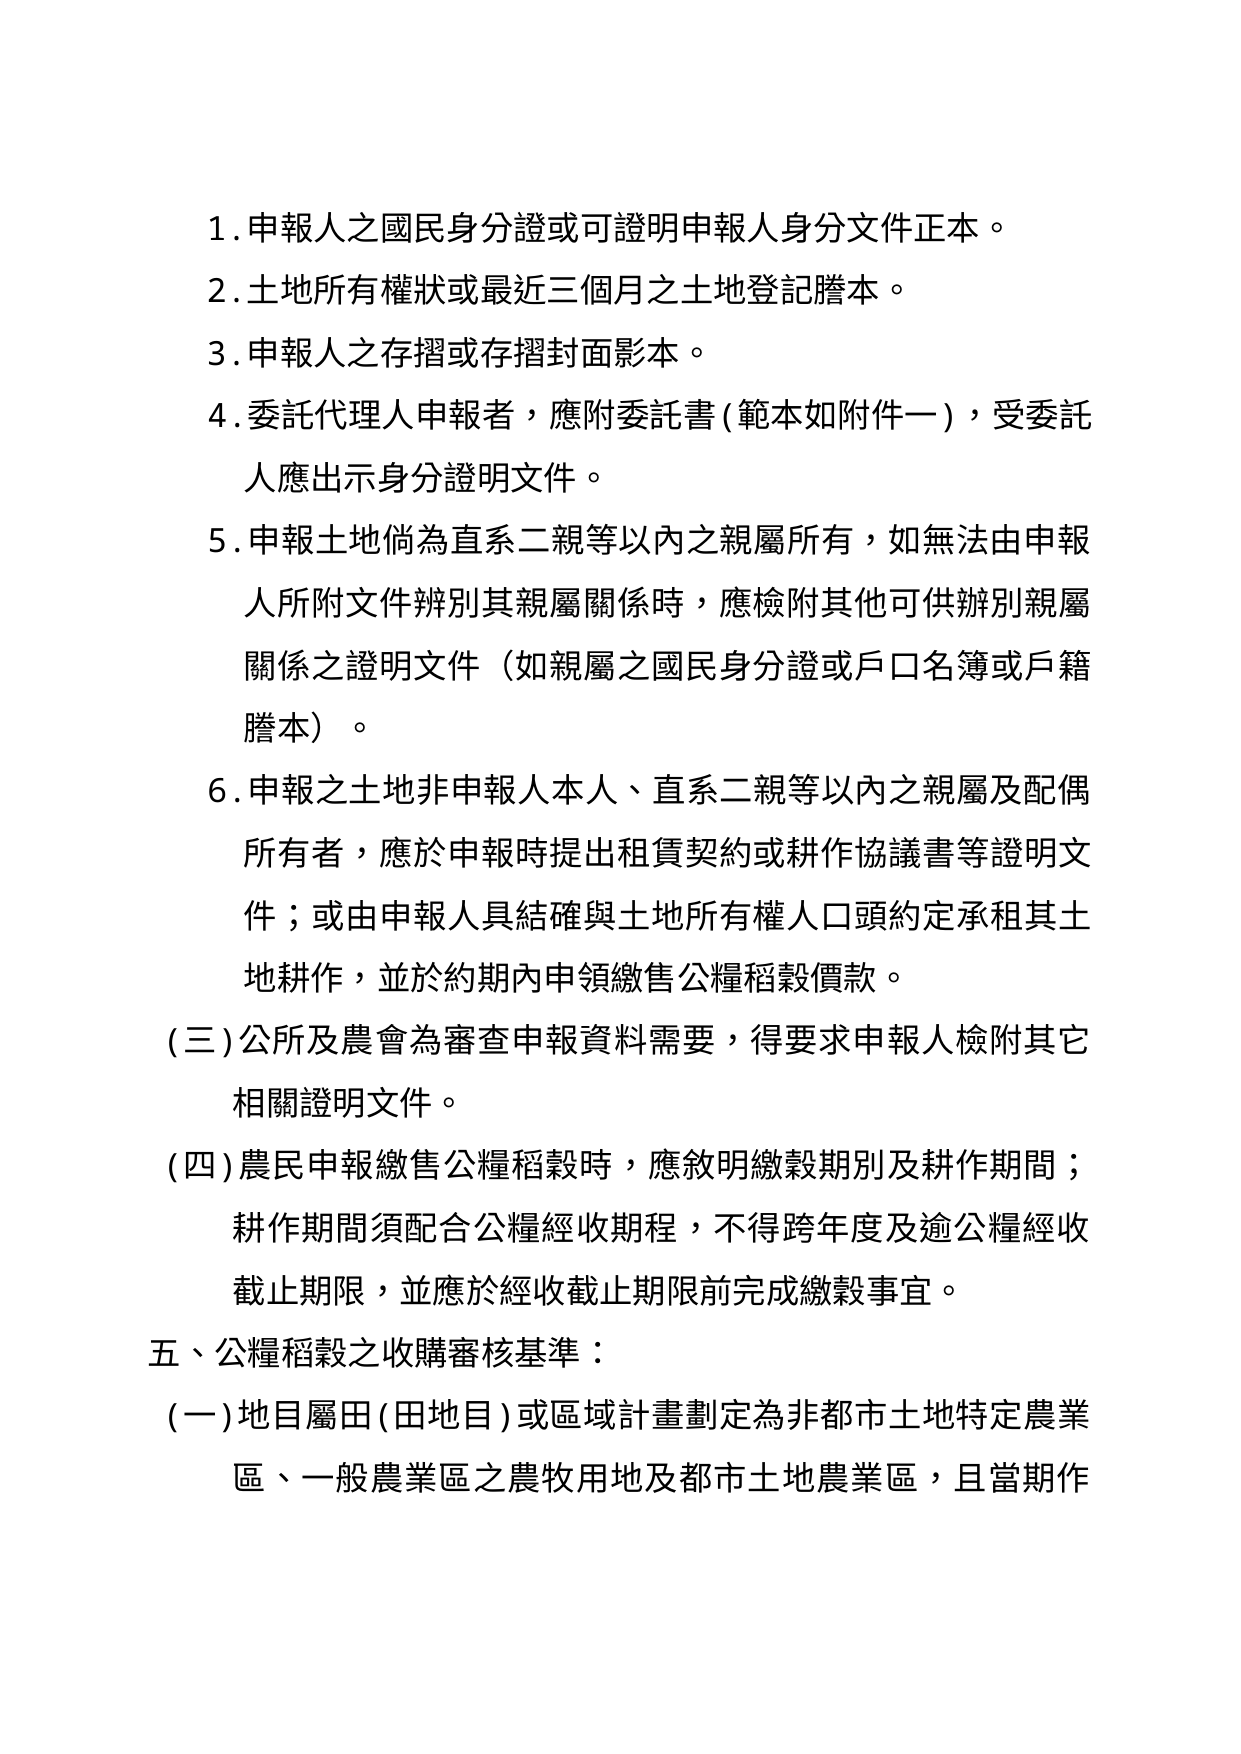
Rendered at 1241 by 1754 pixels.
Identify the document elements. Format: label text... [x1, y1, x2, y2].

text 1.申報人之國民身分證或可證明申報人身分文件正本。 [148, 184, 1092, 247]
text 5.申報土地倘為直系二親等以內之親屬所有，如無法由申報人所附文件辨別其親屬關係時，應檢附其他可供辦別親屬關係之證明文件（如親屬之國民身分證或戶口名簿或戶籍謄本）。 [207, 497, 1092, 747]
text (三)公所及農會為審查申報資料需要，得要求申報人檢附其它相關證明文件。 [162, 997, 1092, 1122]
text 6.申報之土地非申報人本人、直系二親等以內之親屬及配偶所有者，應於申報時提出租賃契約或耕作協議書等證明文件；或由申報人具結確與土地所有權人口頭約定承租其土地耕作，並於約期內申領繳售公糧稻穀價款。 [207, 747, 1092, 997]
text 4.委託代理人申報者，應附委託書(範本如附件一)，受委託人應出示身分證明文件。 [207, 372, 1092, 497]
text (一)地目屬田(田地目)或區域計畫劃定為非都市土地特定農業區、一般農業區之農牧用地及都市土地農業區，且當期作 [162, 1372, 1092, 1497]
text 2.土地所有權狀或最近三個月之土地登記謄本。 [148, 247, 1092, 309]
text 五、公糧稻穀之收購審核基準： [148, 1309, 1092, 1372]
text 3.申報人之存摺或存摺封面影本。 [148, 309, 1092, 372]
text (四)農民申報繳售公糧稻穀時，應敘明繳穀期別及耕作期間；耕作期間須配合公糧經收期程，不得跨年度及逾公糧經收截止期限，並應於經收截止期限前完成繳穀事宜。 [162, 1122, 1092, 1309]
